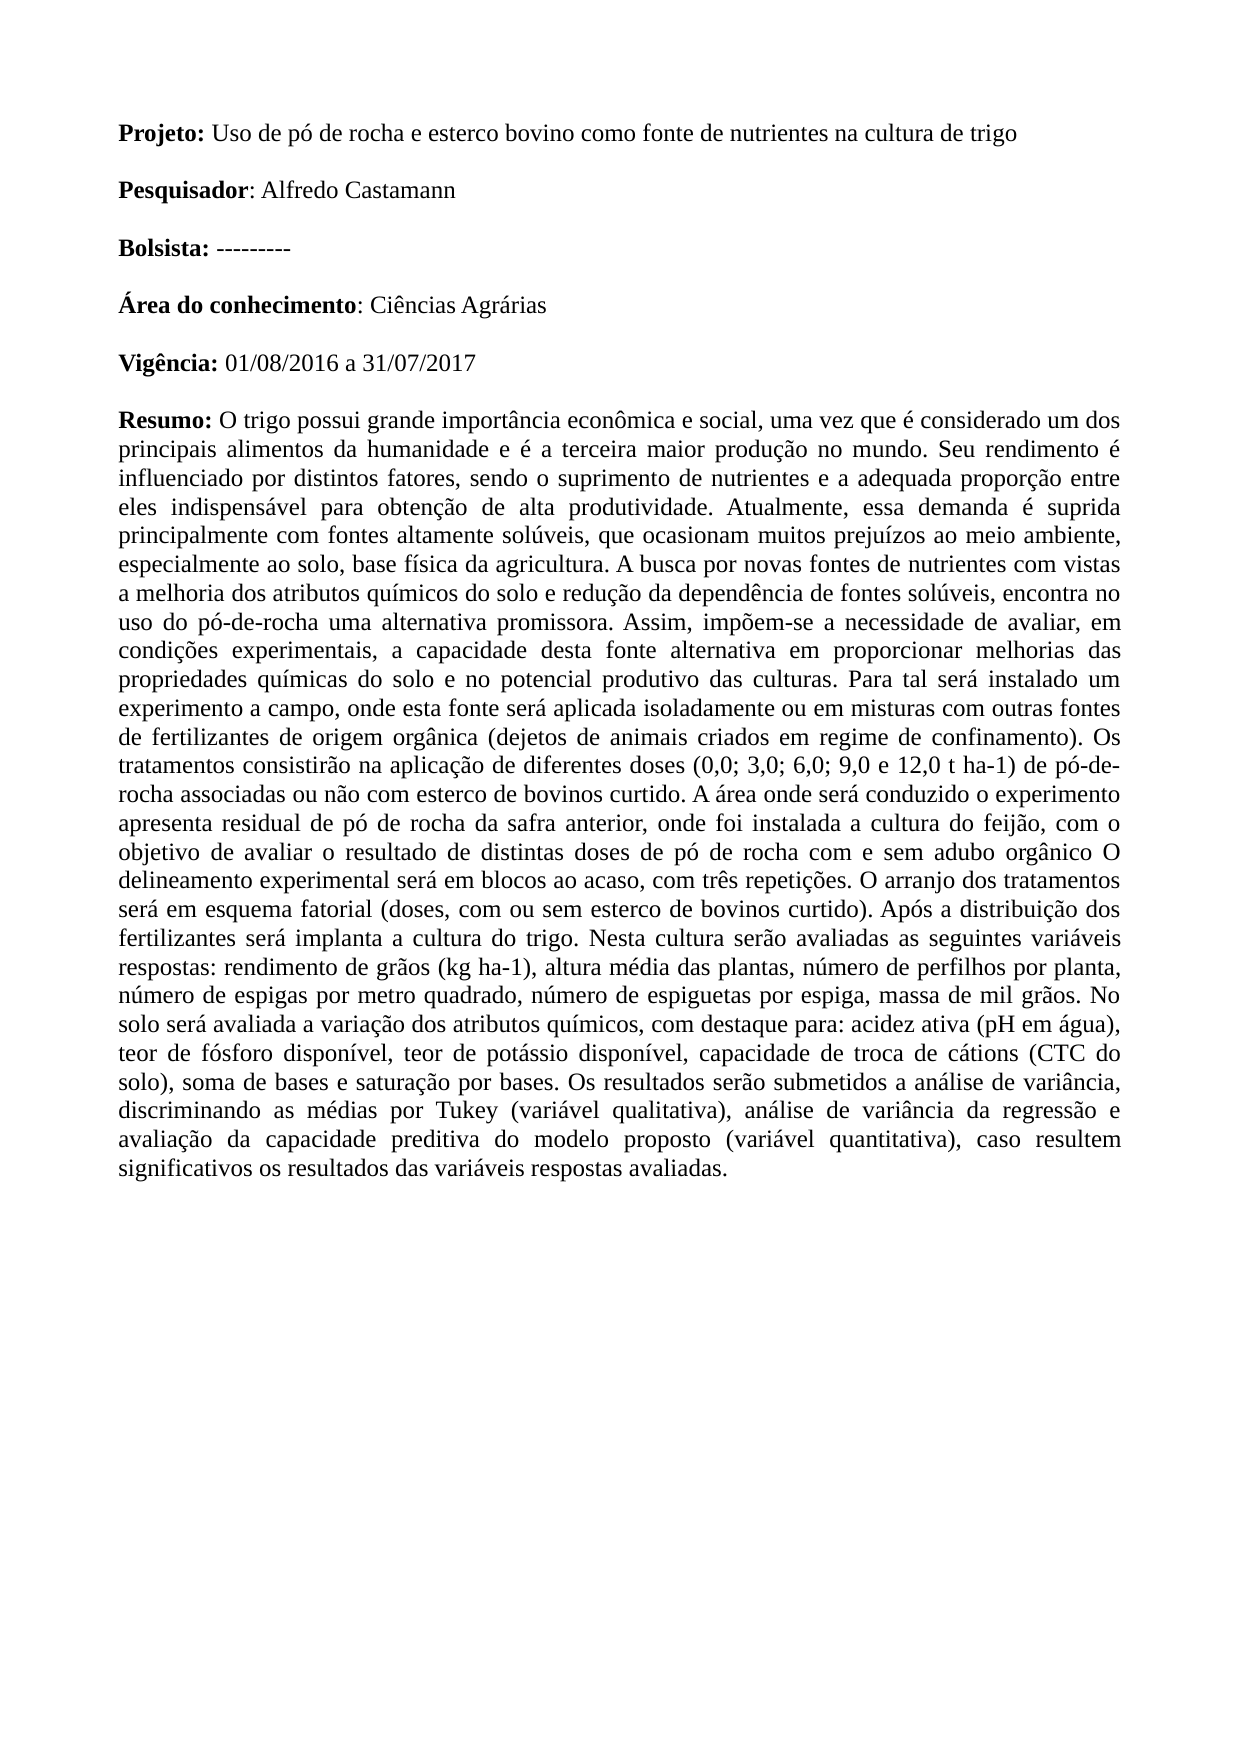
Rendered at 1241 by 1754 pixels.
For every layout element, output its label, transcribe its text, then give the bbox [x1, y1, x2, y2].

text Vigência: 01/08/2016 a 31/07/2017 [118, 348, 1122, 377]
text Resumo: O trigo possui grande importância econômica e social, uma vez que é considerado um dos principais alimentos da humanidade e é a terceira maior produção no mundo. Seu rendimento é influenciado por distintos fatores, sendo o suprimento de nutrientes e a adequada proporção entre eles indispensável para obtenção de alta produtividade. Atualmente, essa demanda é suprida principalmente com fontes altamente solúveis, que ocasionam muitos prejuízos ao meio ambiente, especialmente ao solo, base física da agricultura. A busca por novas fontes de nutrientes com vistas a melhoria dos atributos químicos do solo e redução da dependência de fontes solúveis, encontra no uso do pó-de-rocha uma alternativa promissora. Assim, impõem-se a necessidade de avaliar, em condições experimentais, a capacidade desta fonte alternativa em proporcionar melhorias das propriedades químicas do solo e no potencial produtivo das culturas. Para tal será instalado um experimento a campo, onde esta fonte será aplicada isoladamente ou em misturas com outras fontes de fertilizantes de origem orgânica (dejetos de animais criados em regime de confinamento). Os tratamentos consistirão na aplicação de diferentes doses (0,0; 3,0; 6,0; 9,0 e 12,0 t ha-1) de pó-de-rocha associadas ou não com esterco de bovinos curtido. A área onde será conduzido o experimento apresenta residual de pó de rocha da safra anterior, onde foi instalada a cultura do feijão, com o objetivo de avaliar o resultado de distintas doses de pó de rocha com e sem adubo orgânico O delineamento experimental será em blocos ao acaso, com três repetições. O arranjo dos tratamentos será em esquema fatorial (doses, com ou sem esterco de bovinos curtido). Após a distribuição dos fertilizantes será implanta a cultura do trigo. Nesta cultura serão avaliadas as seguintes variáveis respostas: rendimento de grãos (kg ha-1), altura média das plantas, número de perfilhos por planta, número de espigas por metro quadrado, número de espiguetas por espiga, massa de mil grãos. No solo será avaliada a variação dos atributos químicos, com destaque para: acidez ativa (pH em água), teor de fósforo disponível, teor de potássio disponível, capacidade de troca de cátions (CTC do solo), soma de bases e saturação por bases. Os resultados serão submetidos a análise de variância, discriminando as médias por Tukey (variável qualitativa), análise de variância da regressão e avaliação da capacidade preditiva do modelo proposto (variável quantitativa), caso resultem significativos os resultados das variáveis respostas avaliadas. [118, 406, 1122, 1182]
text Área do conhecimento: Ciências Agrárias [118, 291, 1122, 319]
text Pesquisador: Alfredo Castamann [118, 176, 1122, 204]
text Bolsista: --------- [118, 233, 1122, 262]
text Projeto: Uso de pó de rocha e esterco bovino como fonte de nutrientes na cultura de trigo [118, 118, 1122, 147]
